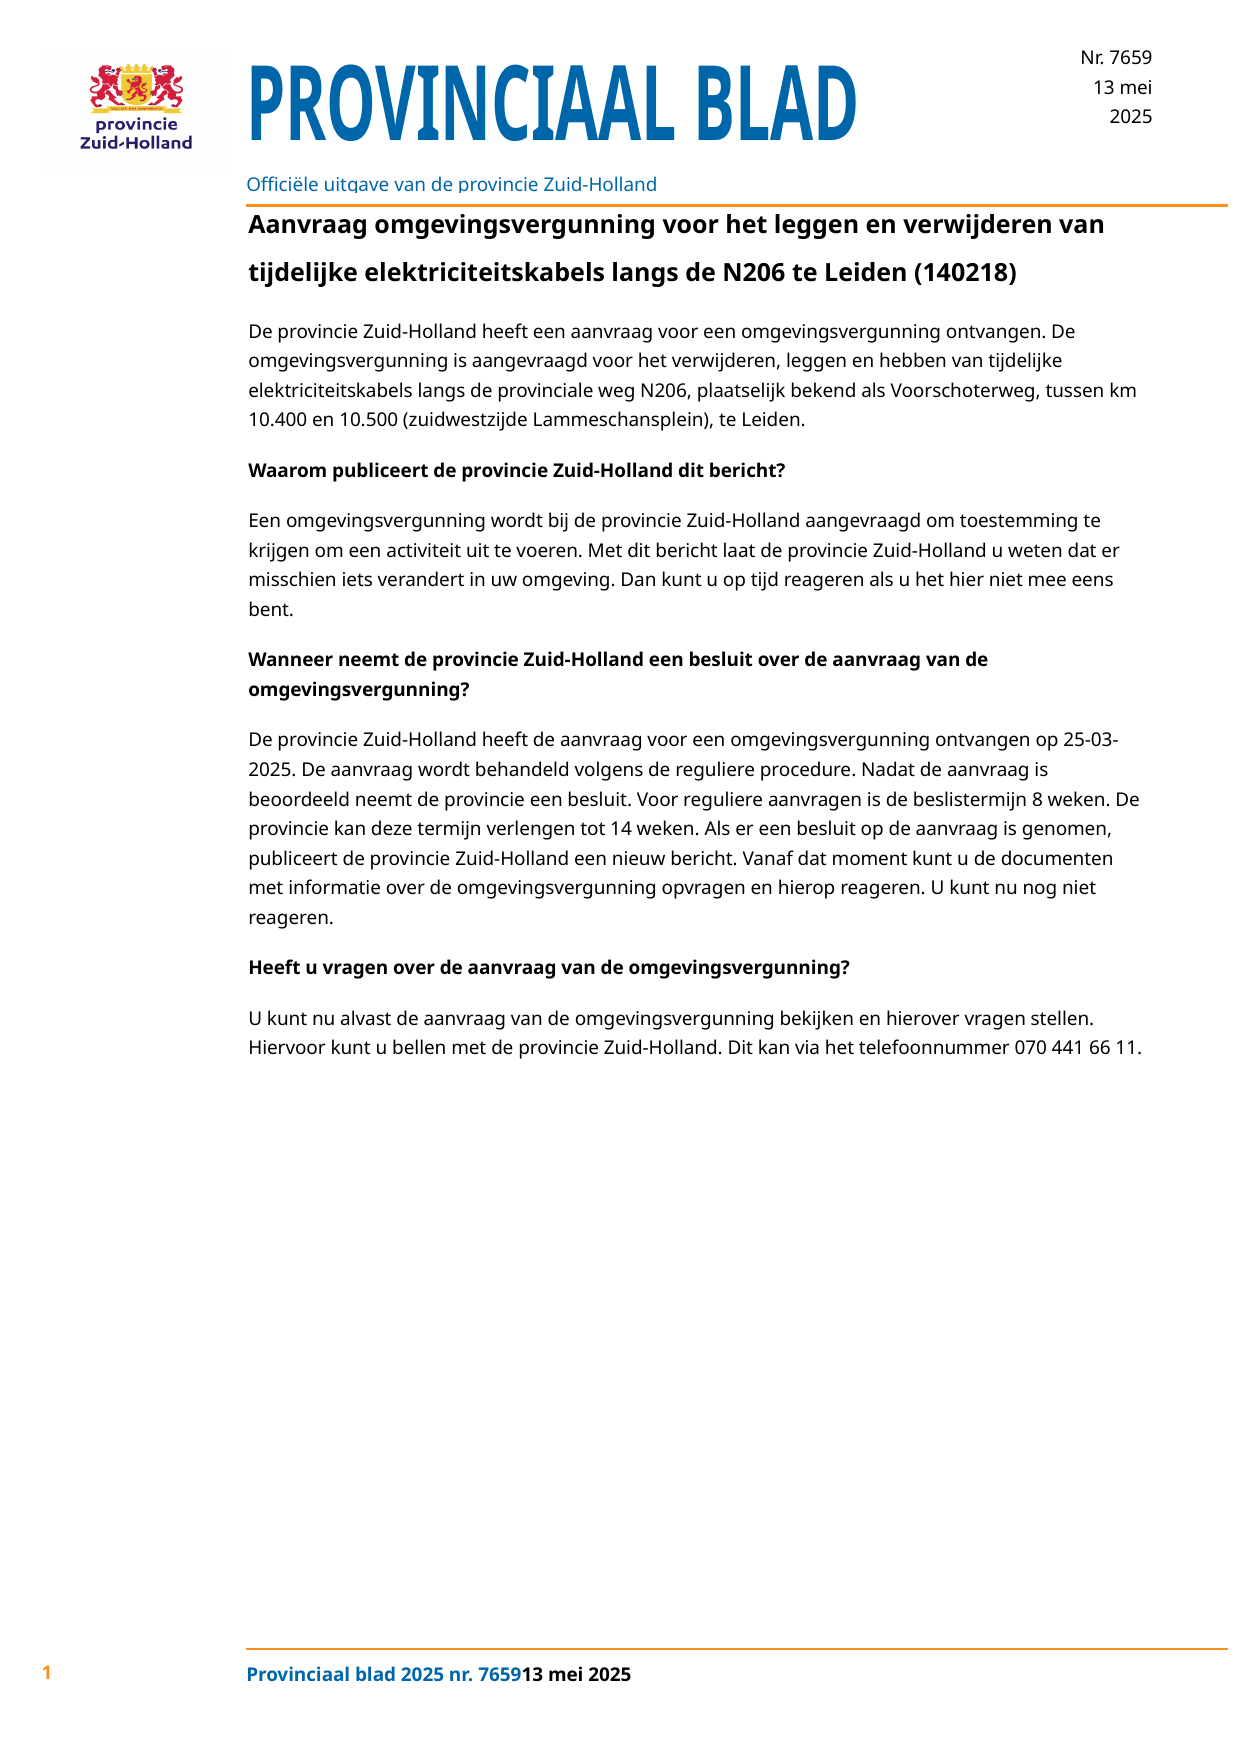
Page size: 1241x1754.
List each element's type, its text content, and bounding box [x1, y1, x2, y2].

text De provincie Zuid-Holland heeft de aanvraag voor een omgevingsvergunning ontvangen op 25-03-2025. De aanvraag wordt behandeld volgens de reguliere procedure. Nadat de aanvraag is beoordeeld neemt de provincie een besluit. Voor reguliere aanvragen is de beslistermijn 8 weken. De provincie kan deze termijn verlengen tot 14 weken. Als er een besluit op de aanvraag is genomen, publiceert de provincie Zuid-Holland een nieuw bericht. Vanaf dat moment kunt u de documenten met informatie over de omgevingsvergunning opvragen en hierop reageren. U kunt nu nog niet reageren. [248, 727, 1152, 930]
text U kunt nu alvast de aanvraag van de omgevingsvergunning bekijken en hierover vragen stellen. Hiervoor kunt u bellen met de provincie Zuid-Holland. Dit kan via het telefoonnummer 070 441 66 11. [248, 1005, 1152, 1060]
picture [41, 47, 231, 172]
text Wanneer neemt de provincie Zuid-Holland een besluit over de aanvraag van de omgevingsvergunning? [248, 647, 1152, 702]
text Aanvraag omgevingsvergunning voor het leggen en verwijderen van tijdelijke elektriciteitskabels langs de N206 te Leiden (140218) [248, 207, 1152, 288]
text Een omgevingsvergunning wordt bij de provincie Zuid-Holland aangevraagd om toestemming te krijgen om een activiteit uit te voeren. Met dit bericht laat de provincie Zuid-Holland u weten dat er misschien iets verandert in uw omgeving. Dan kunt u op tijd reageren als u het hier niet mee eens bent. [248, 507, 1152, 622]
text De provincie Zuid-Holland heeft een aanvraag voor een omgevingsvergunning ontvangen. De omgevingsvergunning is aangevraagd voor het verwijderen, leggen en hebben van tijdelijke elektriciteitskabels langs de provinciale weg N206, plaatselijk bekend als Voorschoterweg, tussen km 10.400 en 10.500 (zuidwestzijde Lammeschansplein), te Leiden. [248, 318, 1152, 432]
text Waarom publiceert de provincie Zuid-Holland dit bericht? [248, 457, 1152, 483]
text Heeft u vragen over de aanvraag van de omgevingsvergunning? [248, 954, 1152, 980]
